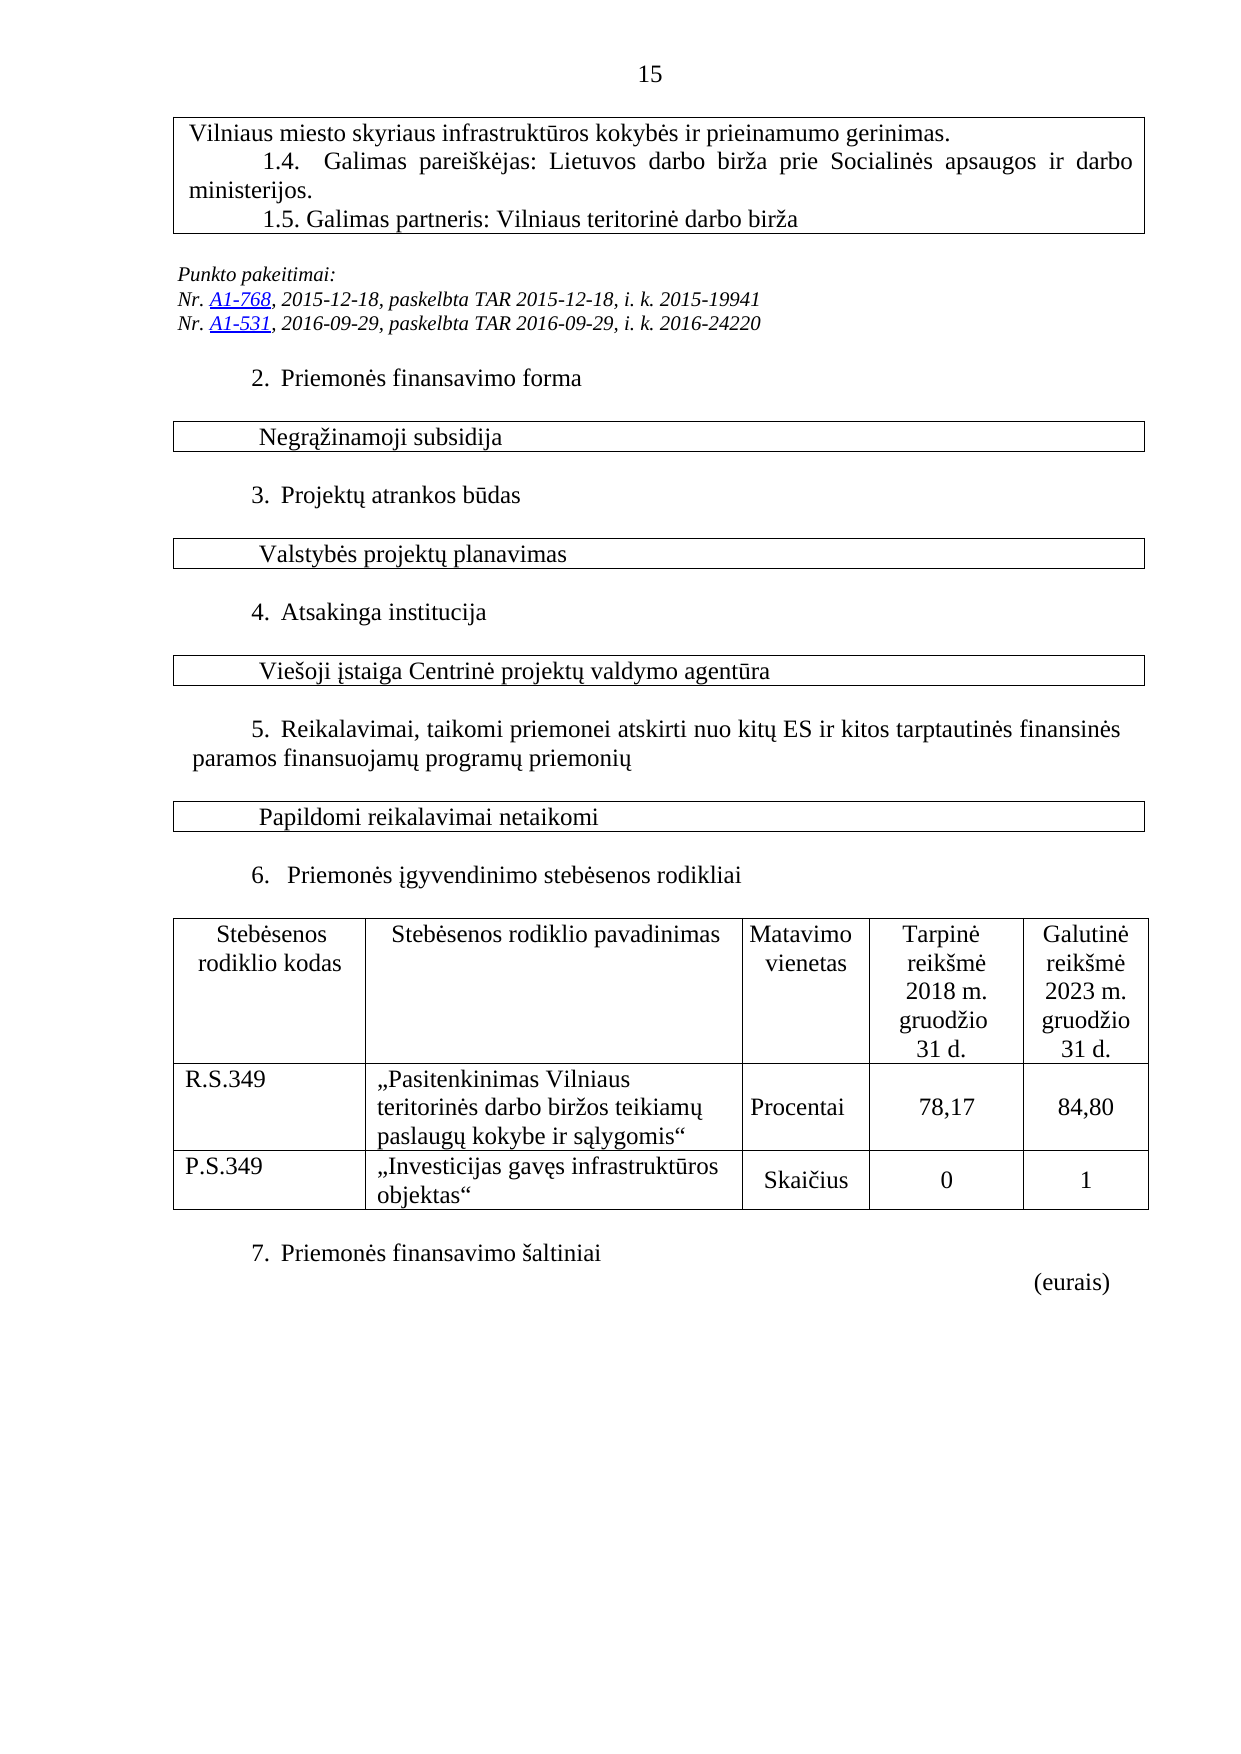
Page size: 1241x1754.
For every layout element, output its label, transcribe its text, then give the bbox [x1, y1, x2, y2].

table_cell „Investicijas gavęs infrastruktūros objektas“ [366, 1151, 742, 1208]
table_cell 1 [1024, 1151, 1148, 1208]
table_cell 78,17 [870, 1064, 1023, 1150]
text Nr. A1-768, 2015-12-18, paskelbta TAR 2015-12-18, i. k. 2015-19941 [177, 286, 1122, 311]
text Nr. A1-531, 2016-09-29, paskelbta TAR 2016-09-29, i. k. 2016-24220 [177, 311, 1122, 334]
table_cell 84,80 [1024, 1064, 1148, 1150]
text 5. Reikalavimai, taikomi priemonei atskirti nuo kitų ES ir kitos tarptautinės finansinės paramos finansuojamų programų priemonių [192, 714, 1122, 772]
table_cell Skaičius [743, 1151, 869, 1208]
text 2. Priemonės finansavimo forma [192, 363, 1122, 392]
table_header Negrąžinamoji subsidija [174, 422, 1144, 451]
table_cell R.S.349 [174, 1064, 365, 1150]
table_cell Procentai [743, 1064, 869, 1150]
table_header Matavimo vienetas [743, 919, 869, 1063]
text 3. Projektų atrankos būdas [192, 480, 1122, 509]
table_header Vilniaus miesto skyriaus infrastruktūros kokybės ir prieinamumo gerinimas. 1.4. Galimas pareiškėjas: Lietuvos darbo birža prie Socialinės apsaugos ir darbo ministerijos. 1.5. Galimas partneris: Vilniaus teritorinė darbo birža [174, 118, 1144, 233]
table_header Stebėsenos rodiklio pavadinimas [366, 919, 742, 1063]
text (eurais) [177, 1267, 1122, 1296]
table_header Valstybės projektų planavimas [174, 539, 1144, 568]
text 6. Priemonės įgyvendinimo stebėsenos rodikliai [192, 860, 1122, 889]
table_cell P.S.349 [174, 1151, 365, 1208]
table_cell 0 [870, 1151, 1023, 1208]
table_header Tarpinė reikšmė 2018 m. gruodžio 31 d. [870, 919, 1023, 1063]
table_header Papildomi reikalavimai netaikomi [174, 802, 1144, 831]
table_header Stebėsenos rodiklio kodas [174, 919, 365, 1063]
text 4. Atsakinga institucija [192, 597, 1122, 626]
text 7. Priemonės finansavimo šaltiniai [192, 1238, 1122, 1267]
table_header Galutinė reikšmė 2023 m. gruodžio 31 d. [1024, 919, 1148, 1063]
table_cell „Pasitenkinimas Vilniaus teritorinės darbo biržos teikiamų paslaugų kokybe ir sąlygomis“ [366, 1064, 742, 1150]
table_header Viešoji įstaiga Centrinė projektų valdymo agentūra [174, 656, 1144, 685]
text Punkto pakeitimai: [177, 262, 1122, 286]
